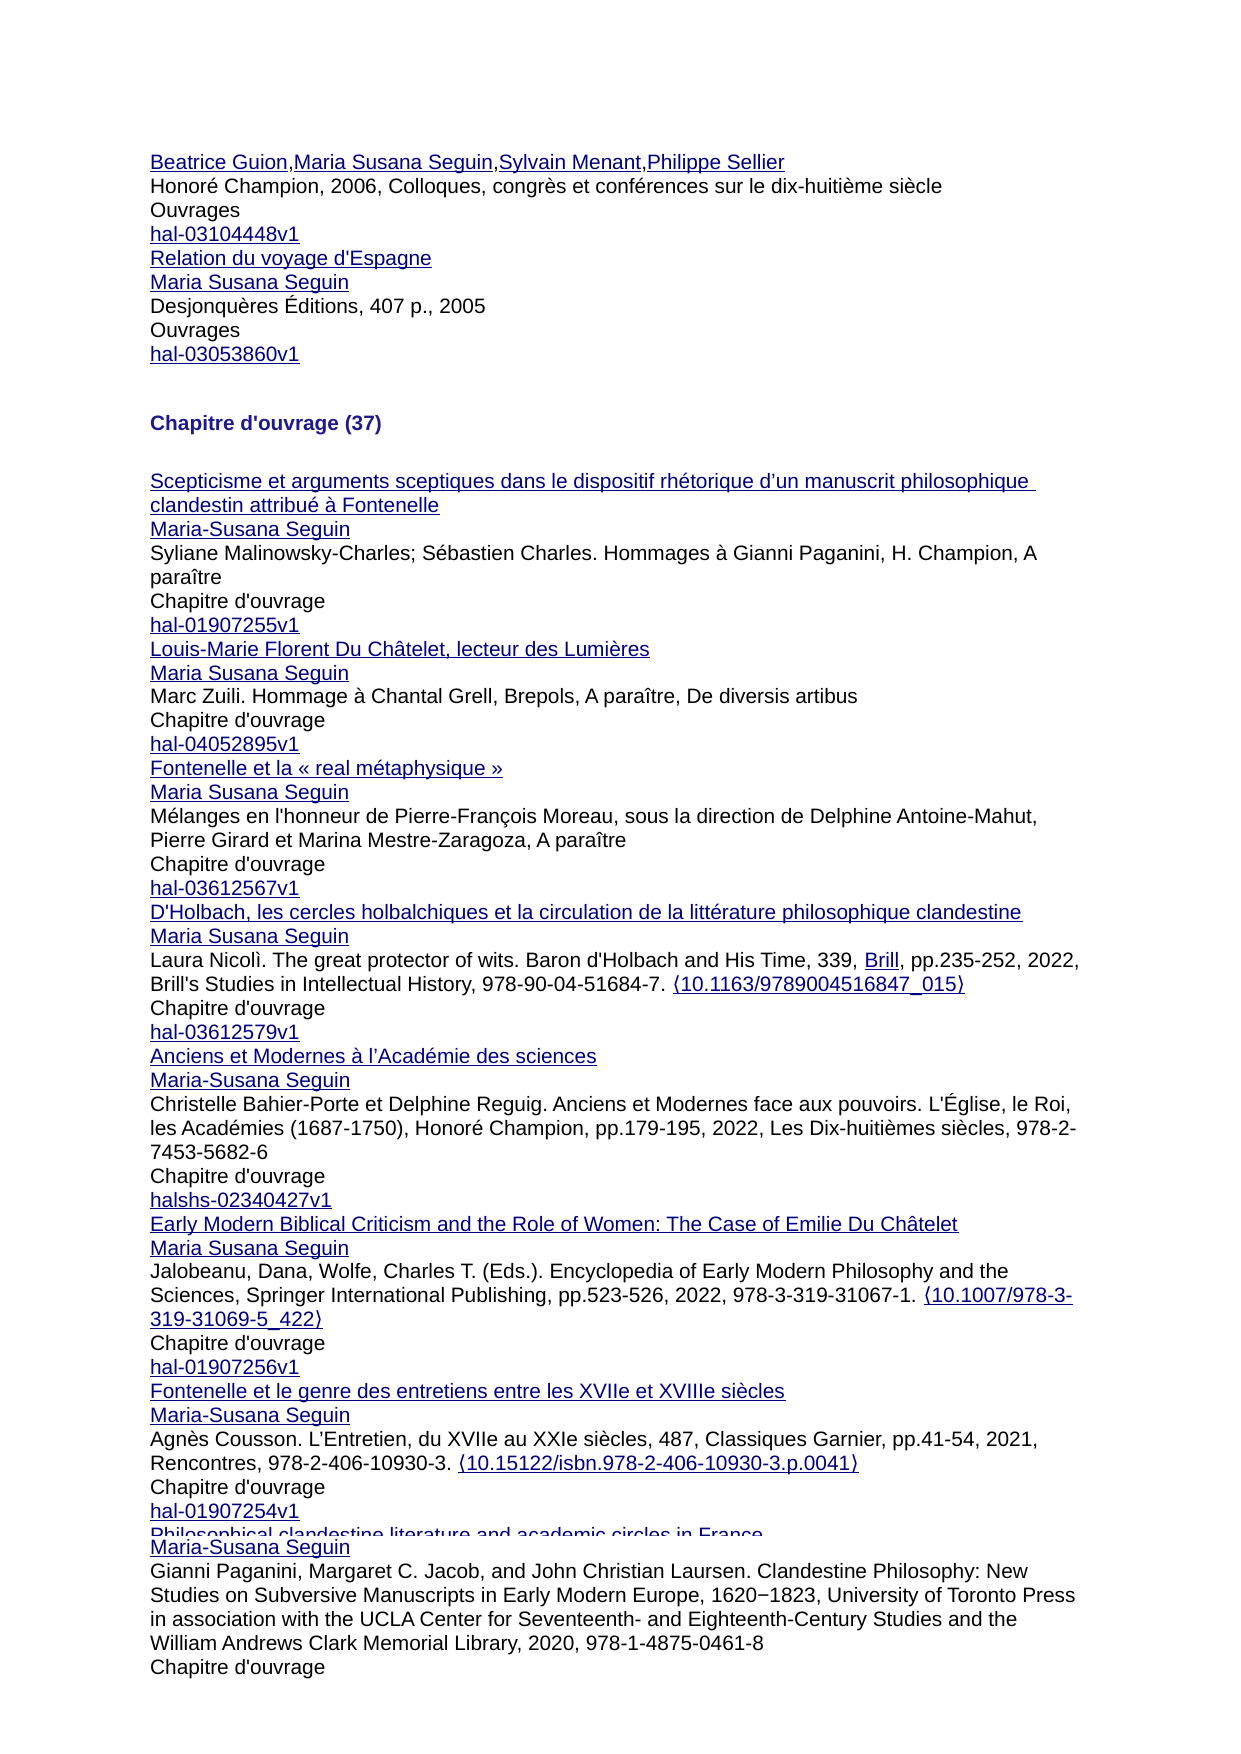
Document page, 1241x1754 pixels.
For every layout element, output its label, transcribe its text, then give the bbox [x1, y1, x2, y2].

table_header Scepticisme et arguments sceptiques dans le dispositif rhétorique d’un manuscrit philosophique clandestin attribué à Fontenelle Maria-Susana Seguin Syliane Malinowsky-Charles; Sébastien Charles. Hommages à Gianni Paganini, H. Champion, A paraître Chapitre d'ouvrage hal-01907255v1 [150, 469, 1090, 636]
table_cell Beatrice Guion,Maria Susana Seguin,Sylvain Menant,Philippe Sellier Honoré Champion, 2006, Colloques, congrès et conférences sur le dix-huitième siècle Ouvrages hal-03104448v1 [150, 150, 1090, 246]
table_cell Fontenelle et le genre des entretiens entre les XVIIe et XVIIIe siècles Maria-Susana Seguin Agnès Cousson. L’Entretien, du XVIIe au XXIe siècles, 487, Classiques Garnier, pp.41-54, 2021, Rencontres, 978-2-406-10930-3. ⟨10.15122/isbn.978-2-406-10930-3.p.0041⟩ Chapitre d'ouvrage hal-01907254v1 [150, 1379, 1090, 1523]
subtitle Chapitre d'ouvrage (37) [150, 410, 1090, 434]
table_cell Philosophical clandestine literature and academic circles in France Maria-Susana Seguin Gianni Paganini, Margaret C. Jacob, and John Christian Laursen. Clandestine Philosophy: New Studies on Subversive Manuscripts in Early Modern Europe, 1620−1823, University of Toronto Press in association with the UCLA Center for Seventeenth- and Eighteenth-Century Studies and the William Andrews Clark Memorial Library, 2020, 978-1-4875-0461-8 Chapitre d'ouvrage [150, 1523, 1090, 1679]
table_cell Fontenelle et la « real métaphysique » Maria Susana Seguin Mélanges en l'honneur de Pierre-François Moreau, sous la direction de Delphine Antoine-Mahut, Pierre Girard et Marina Mestre-Zaragoza, A paraître Chapitre d'ouvrage hal-03612567v1 [150, 756, 1090, 900]
table_cell D'Holbach, les cercles holbalchiques et la circulation de la littérature philosophique clandestine Maria Susana Seguin Laura Nicolì. The great protector of wits. Baron d'Holbach and His Time, 339, Brill, pp.235-252, 2022, Brill's Studies in Intellectual History, 978-90-04-51684-7. ⟨10.1163/9789004516847_015⟩ Chapitre d'ouvrage hal-03612579v1 [150, 900, 1090, 1044]
table_cell Relation du voyage d'Espagne Maria Susana Seguin Desjonquères Éditions, 407 p., 2005 Ouvrages hal-03053860v1 [150, 246, 1090, 366]
table_cell Anciens et Modernes à l’Académie des sciences Maria-Susana Seguin Christelle Bahier-Porte et Delphine Reguig. Anciens et Modernes face aux pouvoirs. L'Église, le Roi, les Académies (1687-1750), Honoré Champion, pp.179-195, 2022, Les Dix-huitièmes siècles, 978-2-7453-5682-6 Chapitre d'ouvrage halshs-02340427v1 [150, 1044, 1090, 1211]
table_cell Louis-Marie Florent Du Châtelet, lecteur des Lumières Maria Susana Seguin Marc Zuili. Hommage à Chantal Grell, Brepols, A paraître, De diversis artibus Chapitre d'ouvrage hal-04052895v1 [150, 636, 1090, 756]
table_cell Early Modern Biblical Criticism and the Role of Women: The Case of Emilie Du Châtelet Maria Susana Seguin Jalobeanu, Dana, Wolfe, Charles T. (Eds.). Encyclopedia of Early Modern Philosophy and the Sciences, Springer International Publishing, pp.523-526, 2022, 978-3-319-31067-1. ⟨10.1007/978-3-319-31069-5_422⟩ Chapitre d'ouvrage hal-01907256v1 [150, 1211, 1090, 1379]
